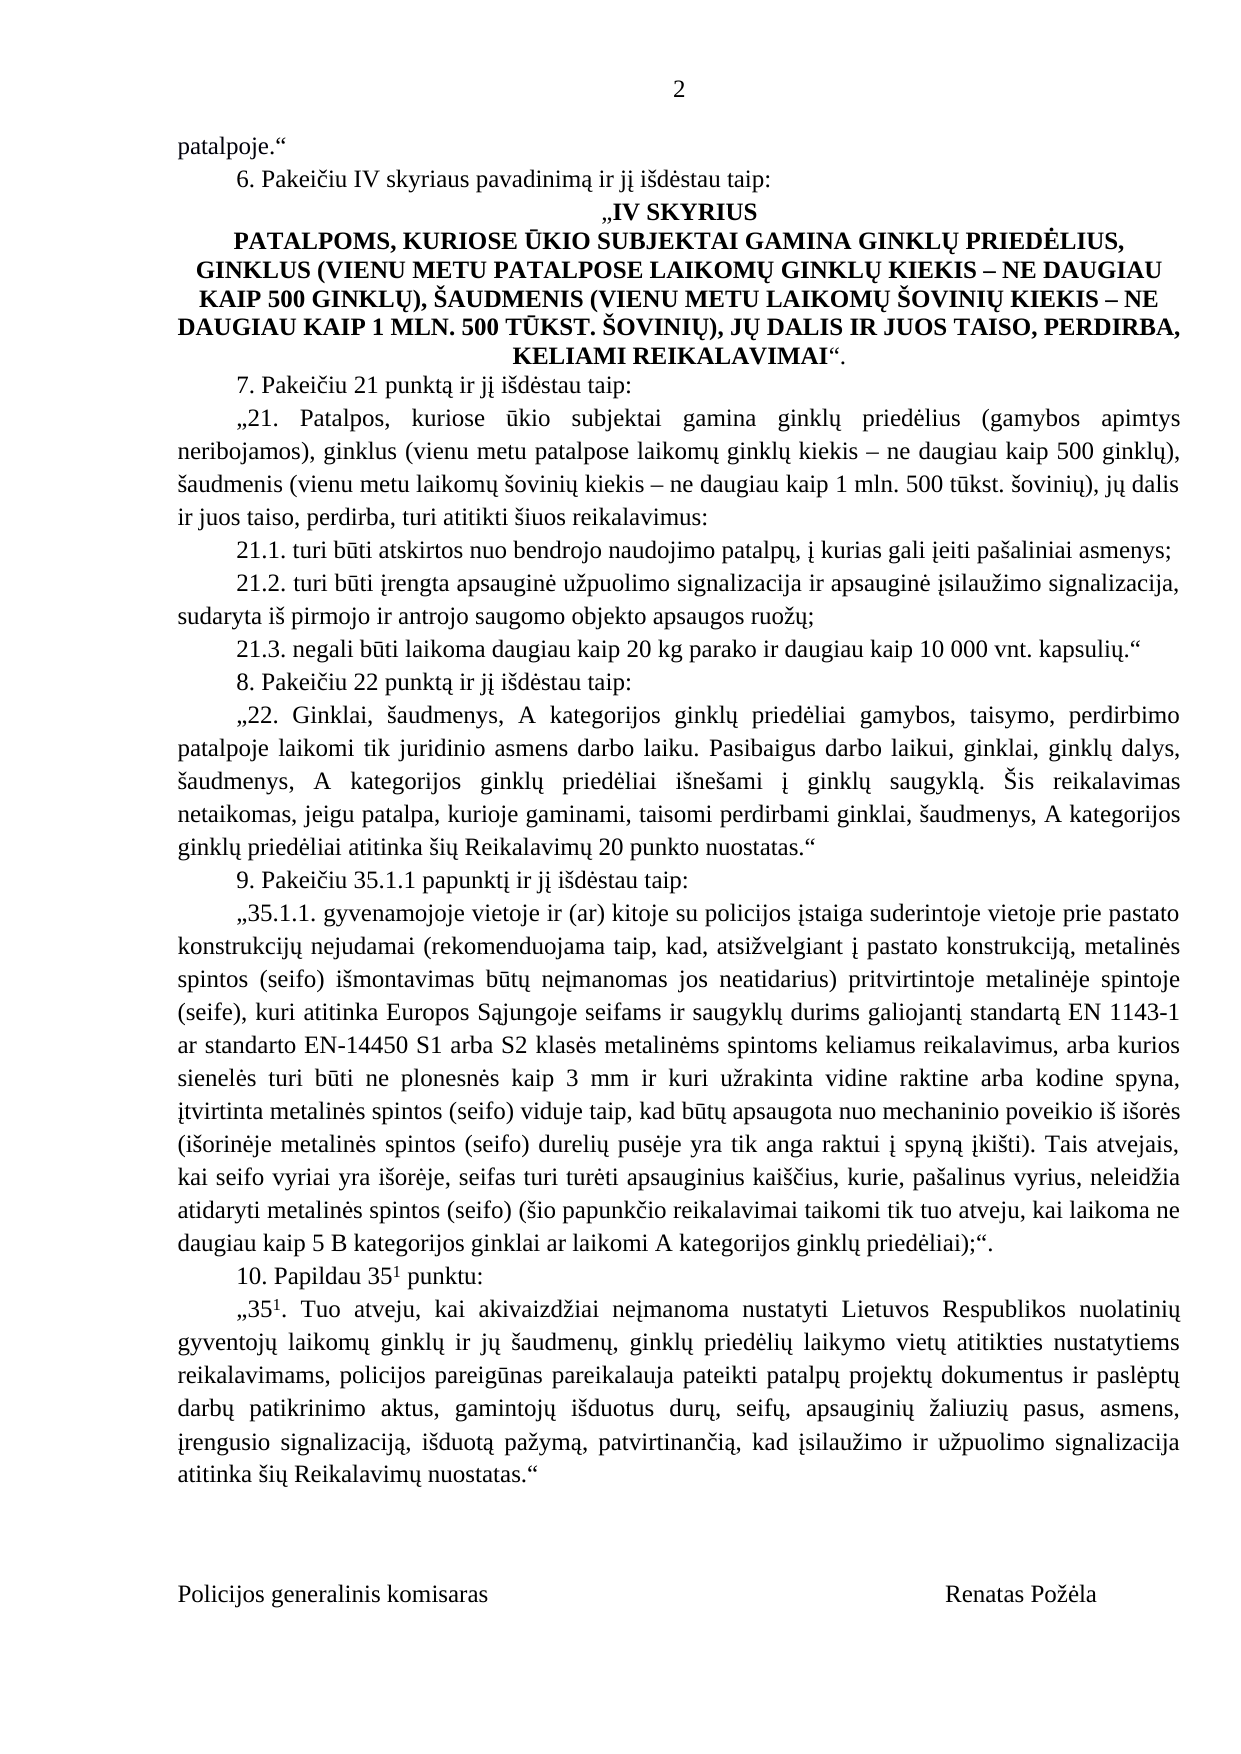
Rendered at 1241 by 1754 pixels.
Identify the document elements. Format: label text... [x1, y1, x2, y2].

text 6. Pakeičiu IV skyriaus pavadinimą ir jį išdėstau taip: [177, 164, 1181, 193]
text 7. Pakeičiu 21 punktą ir jį išdėstau taip: [177, 370, 1181, 399]
text 8. Pakeičiu 22 punktą ir jį išdėstau taip: [177, 667, 1181, 696]
text 10. Papildau 351 punktu: [177, 1261, 1181, 1290]
text „21. Patalpos, kuriose ūkio subjektai gamina ginklų priedėlius (gamybos apimtys neribojamos), ginklus (vienu metu patalpose laikomų ginklų kiekis – ne daugiau kaip 500 ginklų), šaudmenis (vienu metu laikomų šovinių kiekis – ne daugiau kaip 1 mln. 500 tūkst. šovinių), jų dalis ir juos taiso, perdirba, turi atitikti šiuos reikalavimus: [177, 403, 1181, 531]
text 21.2. turi būti įrengta apsauginė užpuolimo signalizacija ir apsauginė įsilaužimo signalizacija, sudaryta iš pirmojo ir antrojo saugomo objekto apsaugos ruožų; [177, 568, 1181, 630]
text 21.1. turi būti atskirtos nuo bendrojo naudojimo patalpų, į kurias gali įeiti pašaliniai asmenys; [177, 535, 1181, 564]
text 21.3. negali būti laikoma daugiau kaip 20 kg parako ir daugiau kaip 10 000 vnt. kapsulių.“ [177, 634, 1181, 663]
text 9. Pakeičiu 35.1.1 papunktį ir jį išdėstau taip: [177, 865, 1181, 894]
text „22. Ginklai, šaudmenys, A kategorijos ginklų priedėliai gamybos, taisymo, perdirbimo patalpoje laikomi tik juridinio asmens darbo laiku. Pasibaigus darbo laikui, ginklai, ginklų dalys, šaudmenys, A kategorijos ginklų priedėliai išnešami į ginklų saugyklą. Šis reikalavimas netaikomas, jeigu patalpa, kurioje gaminami, taisomi perdirbami ginklai, šaudmenys, A kategorijos ginklų priedėliai atitinka šių Reikalavimų 20 punkto nuostatas.“ [177, 700, 1181, 861]
text „35.1.1. gyvenamojoje vietoje ir (ar) kitoje su policijos įstaiga suderintoje vietoje prie pastato konstrukcijų nejudamai (rekomenduojama taip, kad, atsižvelgiant į pastato konstrukciją, metalinės spintos (seifo) išmontavimas būtų neįmanomas jos neatidarius) pritvirtintoje metalinėje spintoje (seife), kuri atitinka Europos Sąjungoje seifams ir saugyklų durims galiojantį standartą EN 1143-1 ar standarto EN-14450 S1 arba S2 klasės metalinėms spintoms keliamus reikalavimus, arba kurios sienelės turi būti ne plonesnės kaip 3 mm ir kuri užrakinta vidine raktine arba kodine spyna, įtvirtinta metalinės spintos (seifo) viduje taip, kad būtų apsaugota nuo mechaninio poveikio iš išorės (išorinėje metalinės spintos (seifo) durelių pusėje yra tik anga raktui į spyną įkišti). Tais atvejais, kai seifo vyriai yra išorėje, seifas turi turėti apsauginius kaiščius, kurie, pašalinus vyrius, neleidžia atidaryti metalinės spintos (seifo) (šio papunkčio reikalavimai taikomi tik tuo atveju, kai laikoma ne daugiau kaip 5 B kategorijos ginklai ar laikomi A kategorijos ginklų priedėliai);“. [177, 898, 1181, 1257]
text „IV SKYRIUS [177, 197, 1181, 226]
text PATALPOMS, KURIOSE ŪKIO SUBJEKTAI GAMINA GINKLŲ PRIEDĖLIUS, GINKLUS (VIENU METU PATALPOSE LAIKOMŲ GINKLŲ KIEKIS – NE DAUGIAU KAIP 500 GINKLŲ), ŠAUDMENIS (VIENU METU LAIKOMŲ ŠOVINIŲ KIEKIS – NE DAUGIAU KAIP 1 MLN. 500 TŪKST. ŠOVINIŲ), JŲ DALIS IR JUOS TAISO, PERDIRBA, KELIAMI REIKALAVIMAI“. [177, 226, 1181, 370]
text patalpoje.“ [177, 131, 1181, 160]
text „351. Tuo atveju, kai akivaizdžiai neįmanoma nustatyti Lietuvos Respublikos nuolatinių gyventojų laikomų ginklų ir jų šaudmenų, ginklų priedėlių laikymo vietų atitikties nustatytiems reikalavimams, policijos pareigūnas pareikalauja pateikti patalpų projektų dokumentus ir paslėptų darbų patikrinimo aktus, gamintojų išduotus durų, seifų, apsauginių žaliuzių pasus, asmens, įrengusio signalizaciją, išduotą pažymą, patvirtinančią, kad įsilaužimo ir užpuolimo signalizacija atitinka šių Reikalavimų nuostatas.“ [177, 1294, 1181, 1488]
text Policijos generalinis komisaras Renatas Požėla [177, 1579, 1181, 1608]
